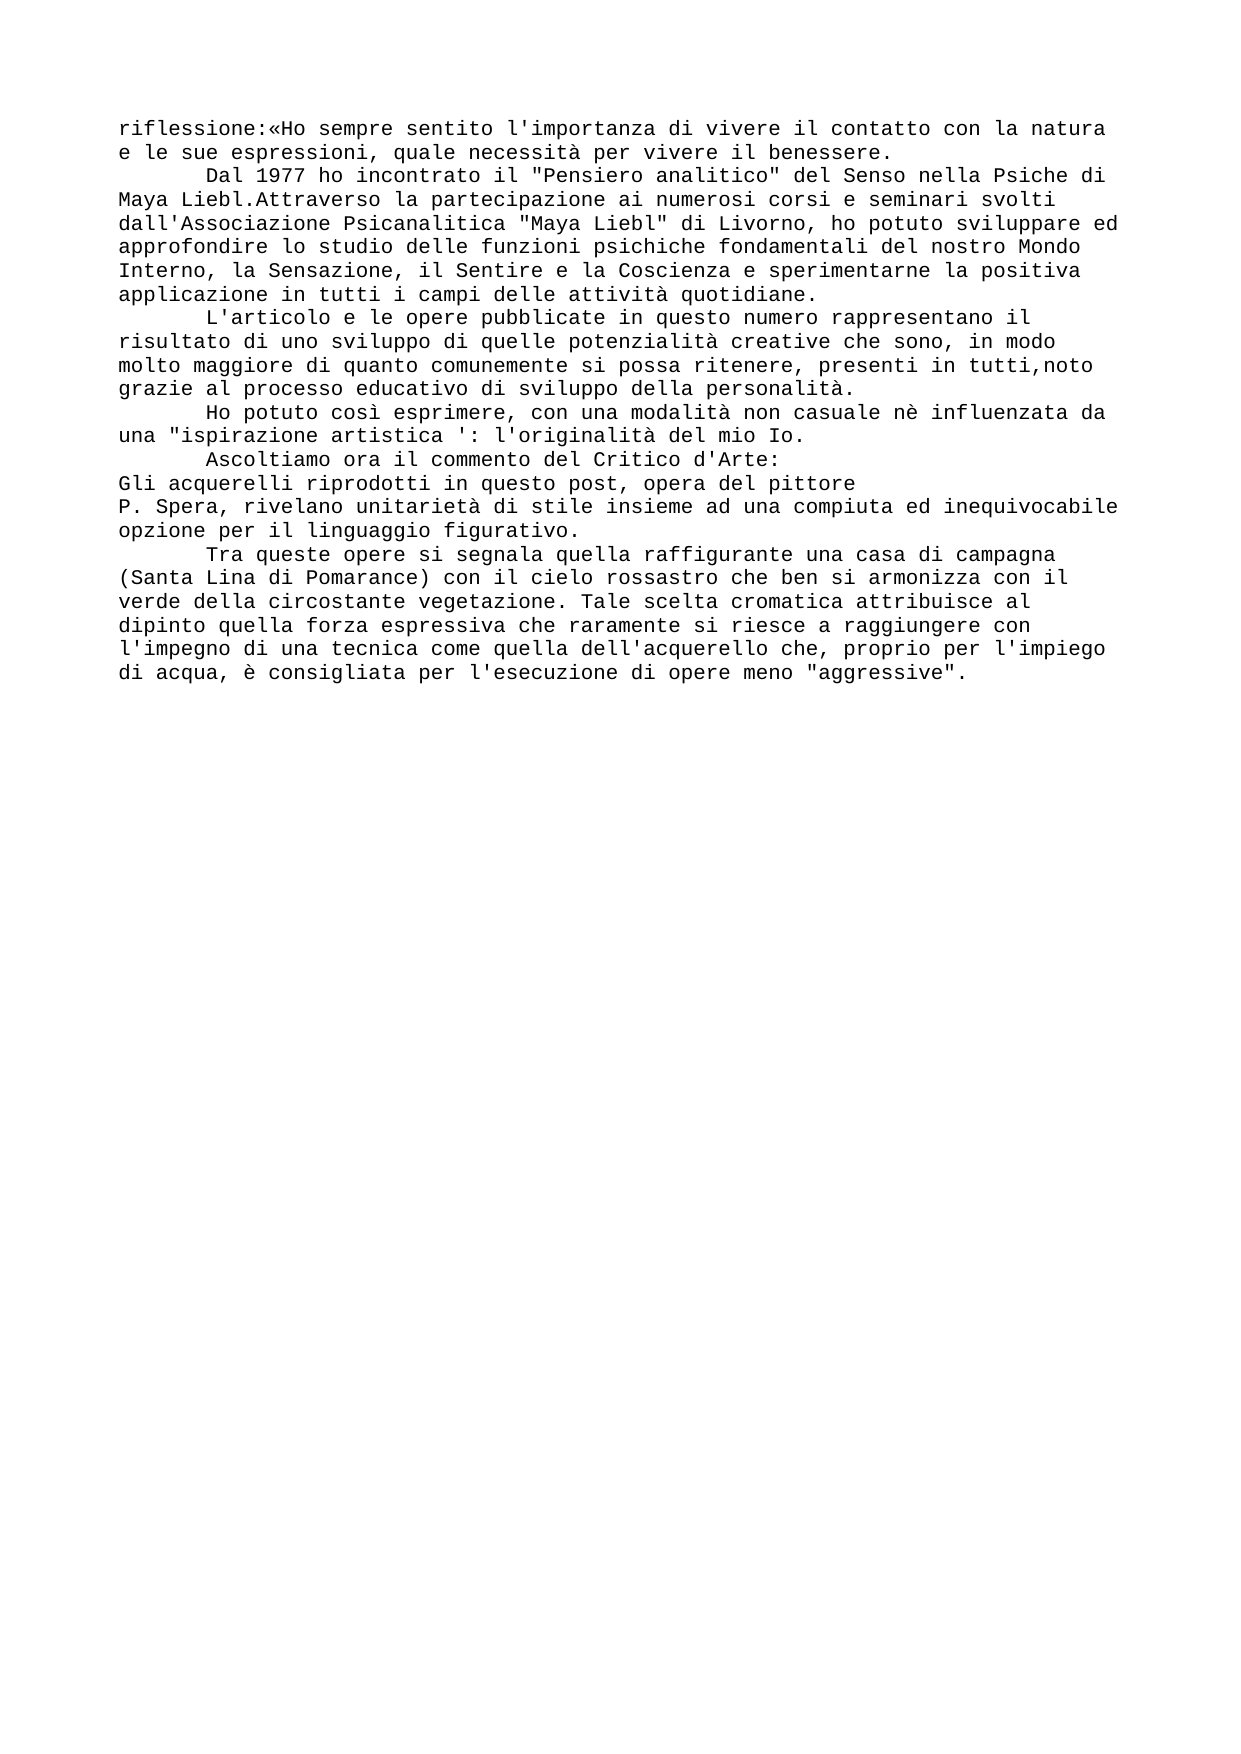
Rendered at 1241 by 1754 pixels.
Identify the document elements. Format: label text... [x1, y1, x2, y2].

text Ho potuto così esprimere, con una modalità non casuale nè influenzata da una "ispirazione artistica ': l'originalità del mio Io. [118, 402, 1122, 449]
text L'articolo e le opere pubblicate in questo numero rappresentano il risultato di uno sviluppo di quelle potenzialità creative che sono, in modo molto maggiore di quanto comunemente si possa ritenere, presenti in tutti,noto grazie al processo educativo di sviluppo della personalità. [118, 307, 1122, 402]
text riflessione:«Ho sempre sentito l'importanza di vivere il contatto con la natura e le sue espressioni, quale necessità per vivere il benessere. [118, 118, 1122, 165]
text Ascoltiamo ora il commento del Critico d'Arte: [118, 449, 1122, 473]
text Gli acquerelli riprodotti in questo post, opera del pittore [118, 473, 1122, 496]
text Dal 1977 ho incontrato il "Pensiero analitico" del Senso nella Psiche di Maya Liebl.Attraverso la partecipazione ai numerosi corsi e seminari svolti dall'Associazione Psicanalitica "Maya Liebl" di Livorno, ho potuto sviluppare ed approfondire lo studio delle funzioni psichiche fondamentali del nostro Mondo Interno, la Sensazione, il Sentire e la Coscienza e sperimentarne la positiva applicazione in tutti i campi delle attività quotidiane. [118, 165, 1122, 307]
text P. Spera, rivelano unitarietà di stile insieme ad una compiuta ed inequivocabile opzione per il linguaggio figurativo. [118, 496, 1122, 544]
text Tra queste opere si segnala quella raffigurante una casa di campagna (Santa Lina di Pomarance) con il cielo rossastro che ben si armonizza con il verde della circostante vegetazione. Tale scelta cromatica attribuisce al dipinto quella forza espressiva che raramente si riesce a raggiungere con l'impegno di una tecnica come quella dell'acquerello che, proprio per l'impiego di acqua, è consigliata per l'esecuzione di opere meno "aggressive". [118, 544, 1122, 686]
